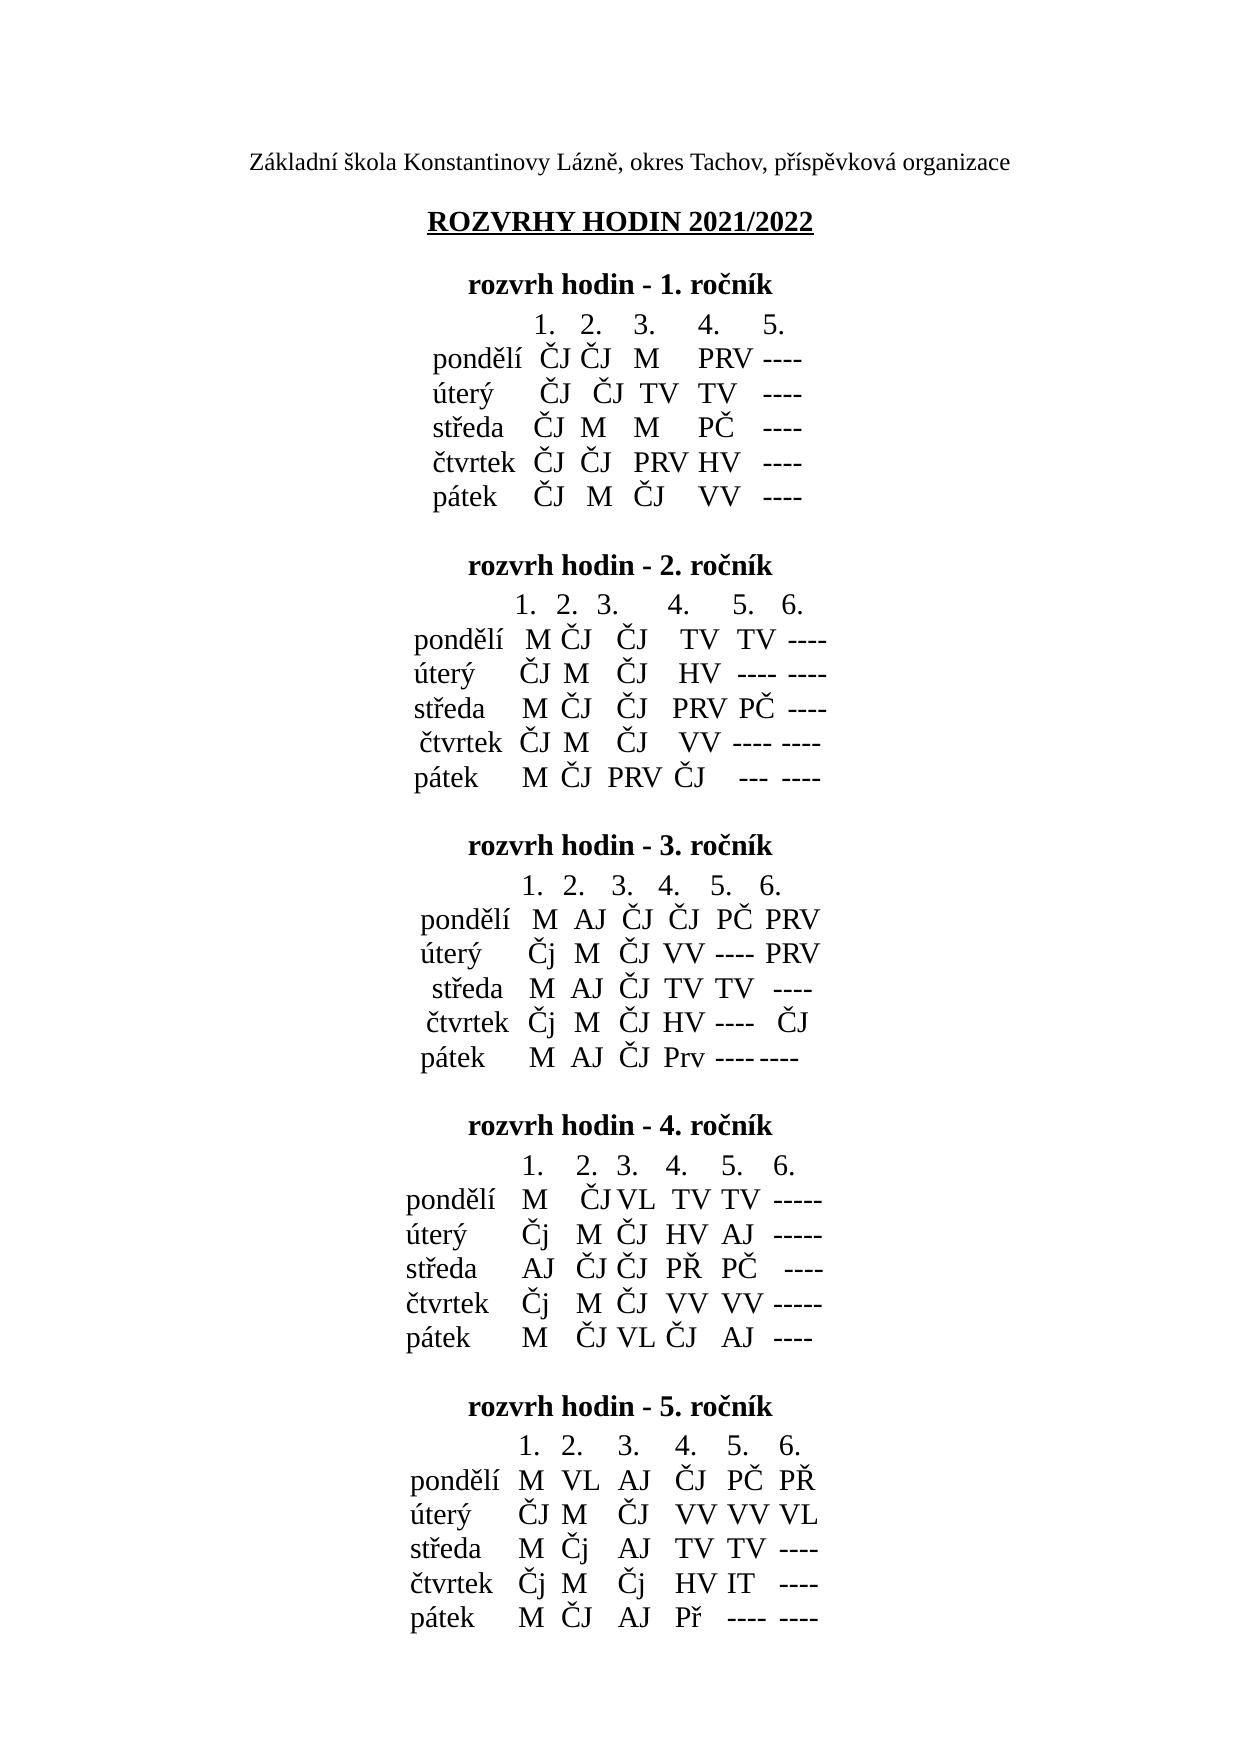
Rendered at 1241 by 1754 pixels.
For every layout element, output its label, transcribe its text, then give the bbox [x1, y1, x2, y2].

table_cell VV [727, 1496, 779, 1531]
table_cell čtvrtek [407, 725, 514, 759]
table_cell M [521, 901, 563, 936]
table_header 5. [710, 867, 759, 901]
table_cell M [518, 1462, 561, 1496]
table_cell PČ [721, 1251, 773, 1285]
table_cell pátek [407, 759, 514, 793]
table_cell Čj [521, 1216, 576, 1251]
table_cell M [518, 1531, 561, 1565]
text rozvrh hodin - 4. ročník [118, 1074, 1122, 1142]
table_cell HV [698, 444, 762, 479]
table_cell M [580, 410, 633, 444]
table_cell pátek [406, 1320, 521, 1354]
table_cell M [563, 936, 611, 970]
table_cell M [556, 725, 596, 759]
table_cell AJ [618, 1462, 674, 1496]
table_cell ČJ [556, 621, 596, 656]
table_cell TV [721, 1182, 773, 1216]
table_cell TV [665, 1182, 721, 1216]
table_header 6. [759, 867, 826, 901]
table_cell Př [675, 1600, 727, 1634]
table_header 5. [721, 1147, 773, 1182]
table_cell ČJ [596, 656, 667, 690]
table_cell HV [668, 656, 732, 690]
table_cell ČJ [580, 375, 633, 410]
table_cell ČJ [616, 1251, 665, 1285]
table_cell středa [410, 1531, 518, 1565]
table_cell M [563, 1005, 611, 1039]
text ROZVRHY HODIN 2021/2022 [118, 204, 1122, 238]
table_cell úterý [406, 1216, 521, 1251]
text Základní škola Konstantinovy Lázně, okres Tachov, příspěvková organizace [118, 147, 1122, 176]
table_cell čtvrtek [414, 1005, 521, 1039]
table_cell ČJ [580, 341, 633, 375]
table_cell ---- [779, 1600, 831, 1634]
table_cell ----- [773, 1182, 834, 1216]
table_cell M [521, 1039, 563, 1074]
table_cell PRV [596, 759, 667, 793]
table_cell úterý [426, 375, 533, 410]
table_header 2. [580, 306, 633, 341]
table_cell ČJ [618, 1496, 674, 1531]
table_cell VV [698, 479, 762, 513]
table_cell AJ [618, 1600, 674, 1634]
table_cell TV [732, 621, 781, 656]
table_cell AJ [721, 1320, 773, 1354]
table_header 3. [596, 587, 667, 621]
table_cell AJ [563, 901, 611, 936]
table_cell ČJ [556, 759, 596, 793]
table_cell M [576, 1285, 616, 1319]
table_cell PČ [732, 690, 781, 724]
table_cell středa [407, 690, 514, 724]
table_cell M [514, 690, 556, 724]
table_header [410, 1428, 518, 1462]
table_cell pondělí [406, 1182, 521, 1216]
table_header 2. [561, 1428, 617, 1462]
table_header 1. [518, 1428, 561, 1462]
table_cell PŘ [779, 1462, 831, 1496]
table_header 1. [521, 867, 563, 901]
table_cell ----- [773, 1216, 834, 1251]
table_cell M [561, 1496, 617, 1531]
table_header [414, 867, 521, 901]
table_header 4. [658, 867, 710, 901]
table_cell VL [616, 1182, 665, 1216]
table_header 2. [576, 1147, 616, 1182]
table_header 1. [514, 587, 556, 621]
table_cell pátek [426, 479, 533, 513]
table_cell VV [658, 936, 710, 970]
table_header 4. [675, 1428, 727, 1462]
table_cell AJ [721, 1216, 773, 1251]
table_cell středa [414, 970, 521, 1005]
table_header 1. [533, 306, 580, 341]
table_header 6. [773, 1147, 834, 1182]
table_cell ---- [781, 725, 833, 759]
table_header [406, 1147, 521, 1182]
table_cell ---- [779, 1531, 831, 1565]
table_cell ČJ [665, 1320, 721, 1354]
table_cell AJ [521, 1251, 576, 1285]
table_cell ČJ [533, 341, 580, 375]
table_cell TV [710, 970, 759, 1005]
table_cell ---- [781, 621, 833, 656]
table_cell IT [727, 1565, 779, 1600]
table_cell Čj [521, 1285, 576, 1319]
table_cell HV [658, 1005, 710, 1039]
table_cell --- [732, 759, 781, 793]
table_cell M [561, 1565, 617, 1600]
table_cell ---- [763, 375, 814, 410]
table_header 4. [668, 587, 732, 621]
table_header 2. [556, 587, 596, 621]
table_cell M [633, 410, 698, 444]
table_cell Čj [521, 936, 563, 970]
table_cell ČJ [596, 690, 667, 724]
table_cell ČJ [658, 901, 710, 936]
table_cell PRV [759, 936, 826, 970]
table_cell AJ [563, 970, 611, 1005]
table_header 5. [763, 306, 814, 341]
table_cell Čj [518, 1565, 561, 1600]
table_cell PČ [698, 410, 762, 444]
table_cell ---- [763, 444, 814, 479]
table_cell AJ [618, 1531, 674, 1565]
table_cell ČJ [533, 444, 580, 479]
table_cell ---- [773, 1320, 834, 1354]
table_cell pátek [414, 1039, 521, 1074]
table_cell M [633, 341, 698, 375]
table_cell PRV [668, 690, 732, 724]
table_cell VV [721, 1285, 773, 1319]
table_cell ČJ [514, 656, 556, 690]
table_cell ---- [759, 970, 826, 1005]
table_cell ČJ [611, 970, 658, 1005]
table_cell HV [675, 1565, 727, 1600]
text rozvrh hodin - 2. ročník [118, 513, 1122, 581]
table_cell ČJ [611, 1039, 658, 1074]
table_cell ---- [759, 1039, 826, 1074]
table_cell M [514, 621, 556, 656]
table_cell ---- [732, 656, 781, 690]
table_header 3. [616, 1147, 665, 1182]
text rozvrh hodin - 5. ročník [118, 1354, 1122, 1422]
table_header 2. [563, 867, 611, 901]
table_cell pondělí [410, 1462, 518, 1496]
table_cell VV [668, 725, 732, 759]
table_cell ---- [779, 1565, 831, 1600]
table_cell ---- [710, 1005, 759, 1039]
table_cell ---- [781, 690, 833, 724]
table_header 5. [732, 587, 781, 621]
table_cell PRV [698, 341, 762, 375]
table_cell ČJ [533, 410, 580, 444]
table_cell ČJ [596, 621, 667, 656]
table_cell PRV [759, 901, 826, 936]
table_cell středa [426, 410, 533, 444]
table_header 3. [611, 867, 658, 901]
table_cell VV [675, 1496, 727, 1531]
table_header 3. [618, 1428, 674, 1462]
table_cell ČJ [616, 1285, 665, 1319]
table_cell ---- [710, 1039, 759, 1074]
table_cell ---- [727, 1600, 779, 1634]
table_cell ---- [710, 936, 759, 970]
table_cell ČJ [518, 1496, 561, 1531]
table_cell ČJ [611, 936, 658, 970]
table_cell ČJ [556, 690, 596, 724]
table_cell ČJ [616, 1216, 665, 1251]
table_cell PČ [727, 1462, 779, 1496]
table_cell ---- [763, 410, 814, 444]
table_cell TV [698, 375, 762, 410]
table_cell ---- [763, 479, 814, 513]
table_header 6. [781, 587, 833, 621]
table_cell ČJ [580, 444, 633, 479]
table_cell PŘ [665, 1251, 721, 1285]
table_cell VL [779, 1496, 831, 1531]
table_cell M [576, 1216, 616, 1251]
table_cell ---- [781, 759, 833, 793]
table_cell PČ [710, 901, 759, 936]
table_cell ---- [763, 341, 814, 375]
table_cell ČJ [533, 479, 580, 513]
table_header 4. [665, 1147, 721, 1182]
table_cell ----- [773, 1285, 834, 1319]
table_cell ČJ [514, 725, 556, 759]
table_cell Prv [658, 1039, 710, 1074]
table_cell pondělí [414, 901, 521, 936]
table_cell AJ [563, 1039, 611, 1074]
table_cell pátek [410, 1600, 518, 1634]
table_cell PRV [633, 444, 698, 479]
table_cell HV [665, 1216, 721, 1251]
table_cell ---- [773, 1251, 834, 1285]
table_cell ČJ [611, 901, 658, 936]
table_cell ČJ [675, 1462, 727, 1496]
table_cell Čj [618, 1565, 674, 1600]
table_cell M [521, 1320, 576, 1354]
table_cell ČJ [668, 759, 732, 793]
table_cell M [521, 970, 563, 1005]
table_header 6. [779, 1428, 831, 1462]
table_cell úterý [407, 656, 514, 690]
table_cell ČJ [576, 1182, 616, 1216]
table_cell Čj [561, 1531, 617, 1565]
table_cell M [556, 656, 596, 690]
table_header 5. [727, 1428, 779, 1462]
table_cell VL [561, 1462, 617, 1496]
table_header 3. [633, 306, 698, 341]
table_cell M [514, 759, 556, 793]
table_header 1. [521, 1147, 576, 1182]
table_cell ČJ [633, 479, 698, 513]
table_cell ČJ [576, 1251, 616, 1285]
table_cell VL [616, 1320, 665, 1354]
table_cell čtvrtek [426, 444, 533, 479]
table_cell TV [633, 375, 698, 410]
table_cell středa [406, 1251, 521, 1285]
table_cell M [518, 1600, 561, 1634]
table_cell čtvrtek [410, 1565, 518, 1600]
table_cell úterý [410, 1496, 518, 1531]
table_cell ČJ [596, 725, 667, 759]
table_cell TV [675, 1531, 727, 1565]
table_cell ČJ [611, 1005, 658, 1039]
table_header [407, 587, 514, 621]
table_cell ČJ [759, 1005, 826, 1039]
table_cell TV [668, 621, 732, 656]
table_cell TV [727, 1531, 779, 1565]
table_cell pondělí [407, 621, 514, 656]
text rozvrh hodin - 3. ročník [118, 793, 1122, 862]
table_cell M [580, 479, 633, 513]
table_cell ČJ [576, 1320, 616, 1354]
table_cell TV [658, 970, 710, 1005]
table_cell ---- [781, 656, 833, 690]
table_cell ČJ [533, 375, 580, 410]
table_header [426, 306, 533, 341]
table_cell pondělí [426, 341, 533, 375]
table_header 4. [698, 306, 762, 341]
table_cell čtvrtek [406, 1285, 521, 1319]
table_cell VV [665, 1285, 721, 1319]
table_cell Čj [521, 1005, 563, 1039]
table_cell M [521, 1182, 576, 1216]
table_cell ---- [732, 725, 781, 759]
table_cell ČJ [561, 1600, 617, 1634]
text rozvrh hodin - 1. ročník [118, 267, 1122, 301]
table_cell úterý [414, 936, 521, 970]
